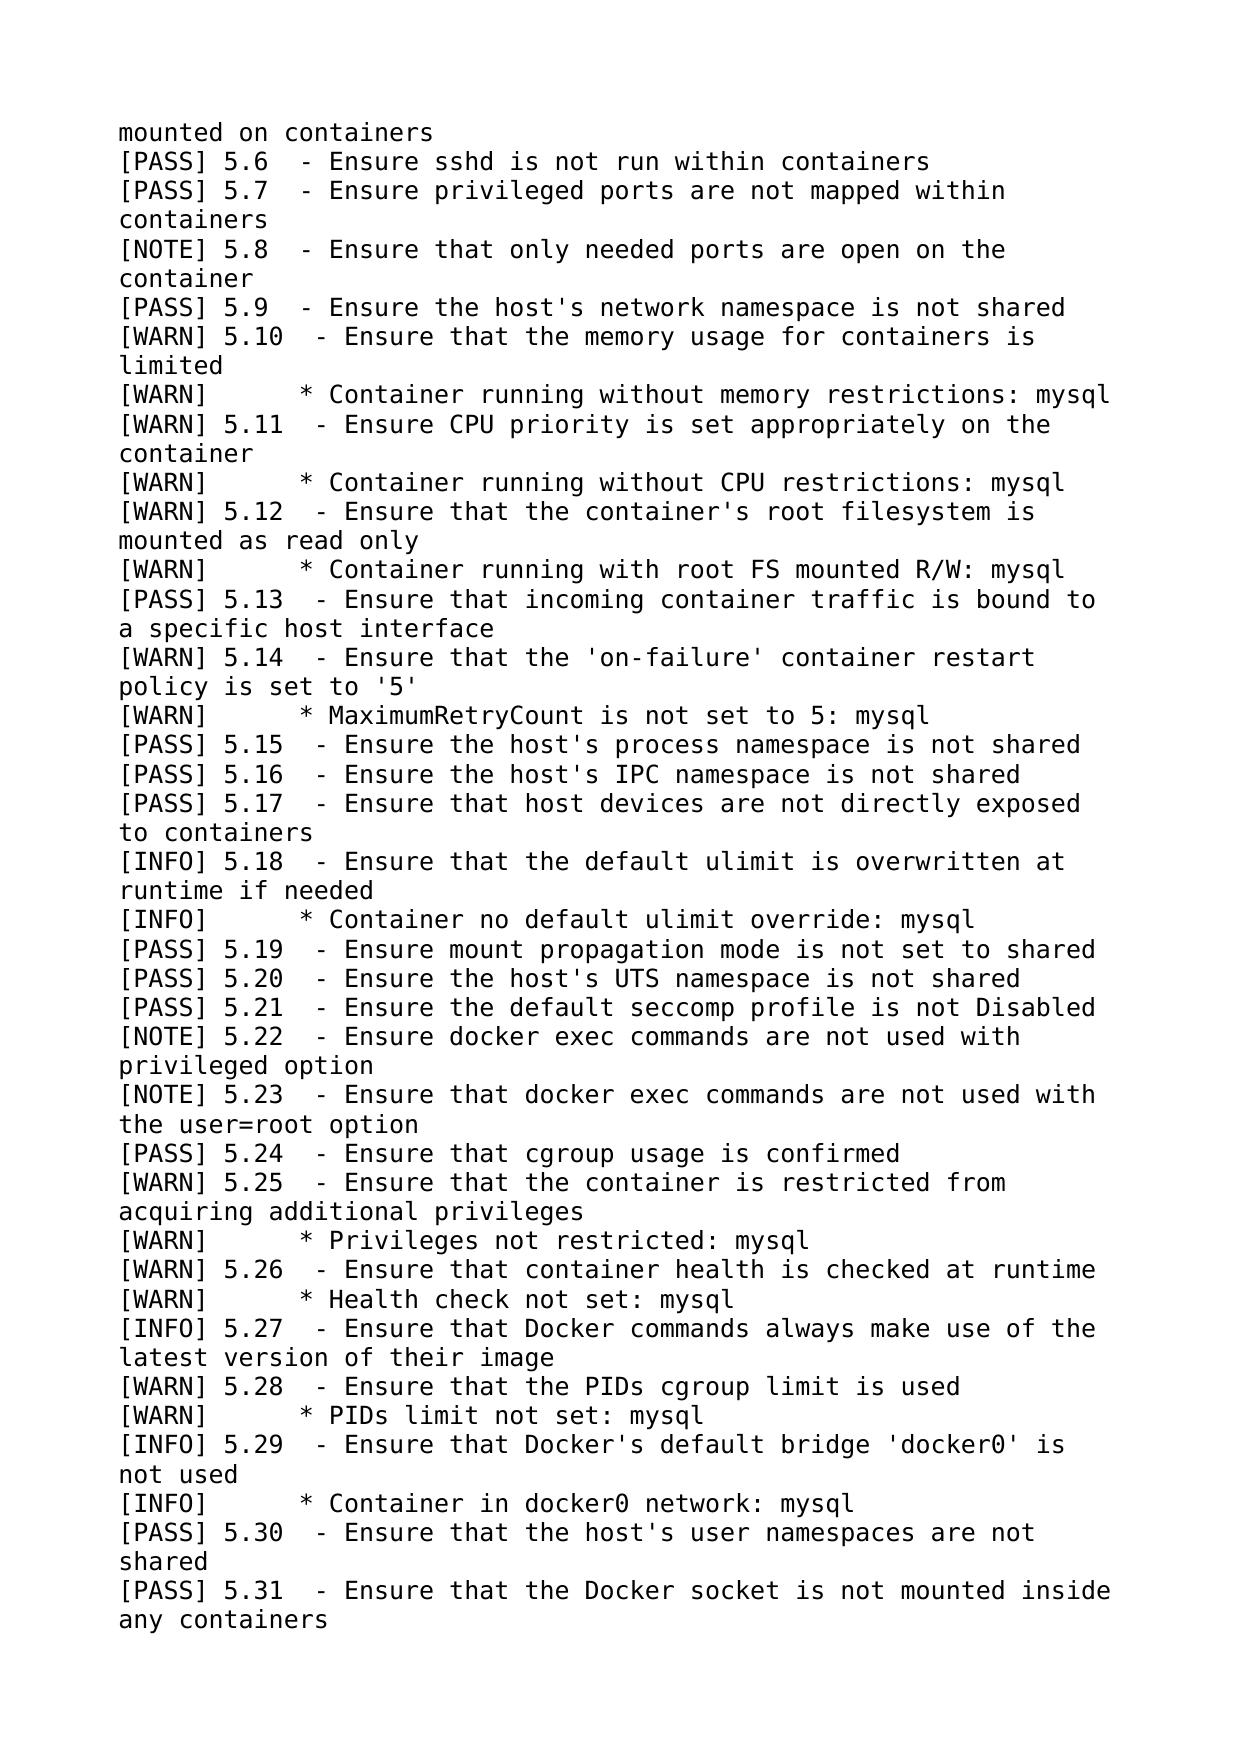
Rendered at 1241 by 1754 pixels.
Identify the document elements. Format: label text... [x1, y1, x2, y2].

text mounted on containers [PASS] 5.6 - Ensure sshd is not run within containers [PASS] 5.7 - Ensure privileged ports are not mapped within containers [NOTE] 5.8 - Ensure that only needed ports are open on the container [PASS] 5.9 - Ensure the host's network namespace is not shared [WARN] 5.10 - Ensure that the memory usage for containers is limited [WARN] * Container running without memory restrictions: mysql [WARN] 5.11 - Ensure CPU priority is set appropriately on the container [WARN] * Container running without CPU restrictions: mysql [WARN] 5.12 - Ensure that the container's root filesystem is mounted as read only [WARN] * Container running with root FS mounted R/W: mysql [PASS] 5.13 - Ensure that incoming container traffic is bound to a specific host interface [WARN] 5.14 - Ensure that the 'on-failure' container restart policy is set to '5' [WARN] * MaximumRetryCount is not set to 5: mysql [PASS] 5.15 - Ensure the host's process namespace is not shared [PASS] 5.16 - Ensure the host's IPC namespace is not shared [PASS] 5.17 - Ensure that host devices are not directly exposed to containers [INFO] 5.18 - Ensure that the default ulimit is overwritten at runtime if needed [INFO] * Container no default ulimit override: mysql [PASS] 5.19 - Ensure mount propagation mode is not set to shared [PASS] 5.20 - Ensure the host's UTS namespace is not shared [PASS] 5.21 - Ensure the default seccomp profile is not Disabled [NOTE] 5.22 - Ensure docker exec commands are not used with privileged option [NOTE] 5.23 - Ensure that docker exec commands are not used with the user=root option [PASS] 5.24 - Ensure that cgroup usage is confirmed [WARN] 5.25 - Ensure that the container is restricted from acquiring additional privileges [WARN] * Privileges not restricted: mysql [WARN] 5.26 - Ensure that container health is checked at runtime [WARN] * Health check not set: mysql [INFO] 5.27 - Ensure that Docker commands always make use of the latest version of their image [WARN] 5.28 - Ensure that the PIDs cgroup limit is used [WARN] * PIDs limit not set: mysql [INFO] 5.29 - Ensure that Docker's default bridge 'docker0' is not used [INFO] * Container in docker0 network: mysql [PASS] 5.30 - Ensure that the host's user namespaces are not shared [PASS] 5.31 - Ensure that the Docker socket is not mounted inside any containers [118, 118, 1122, 1635]
